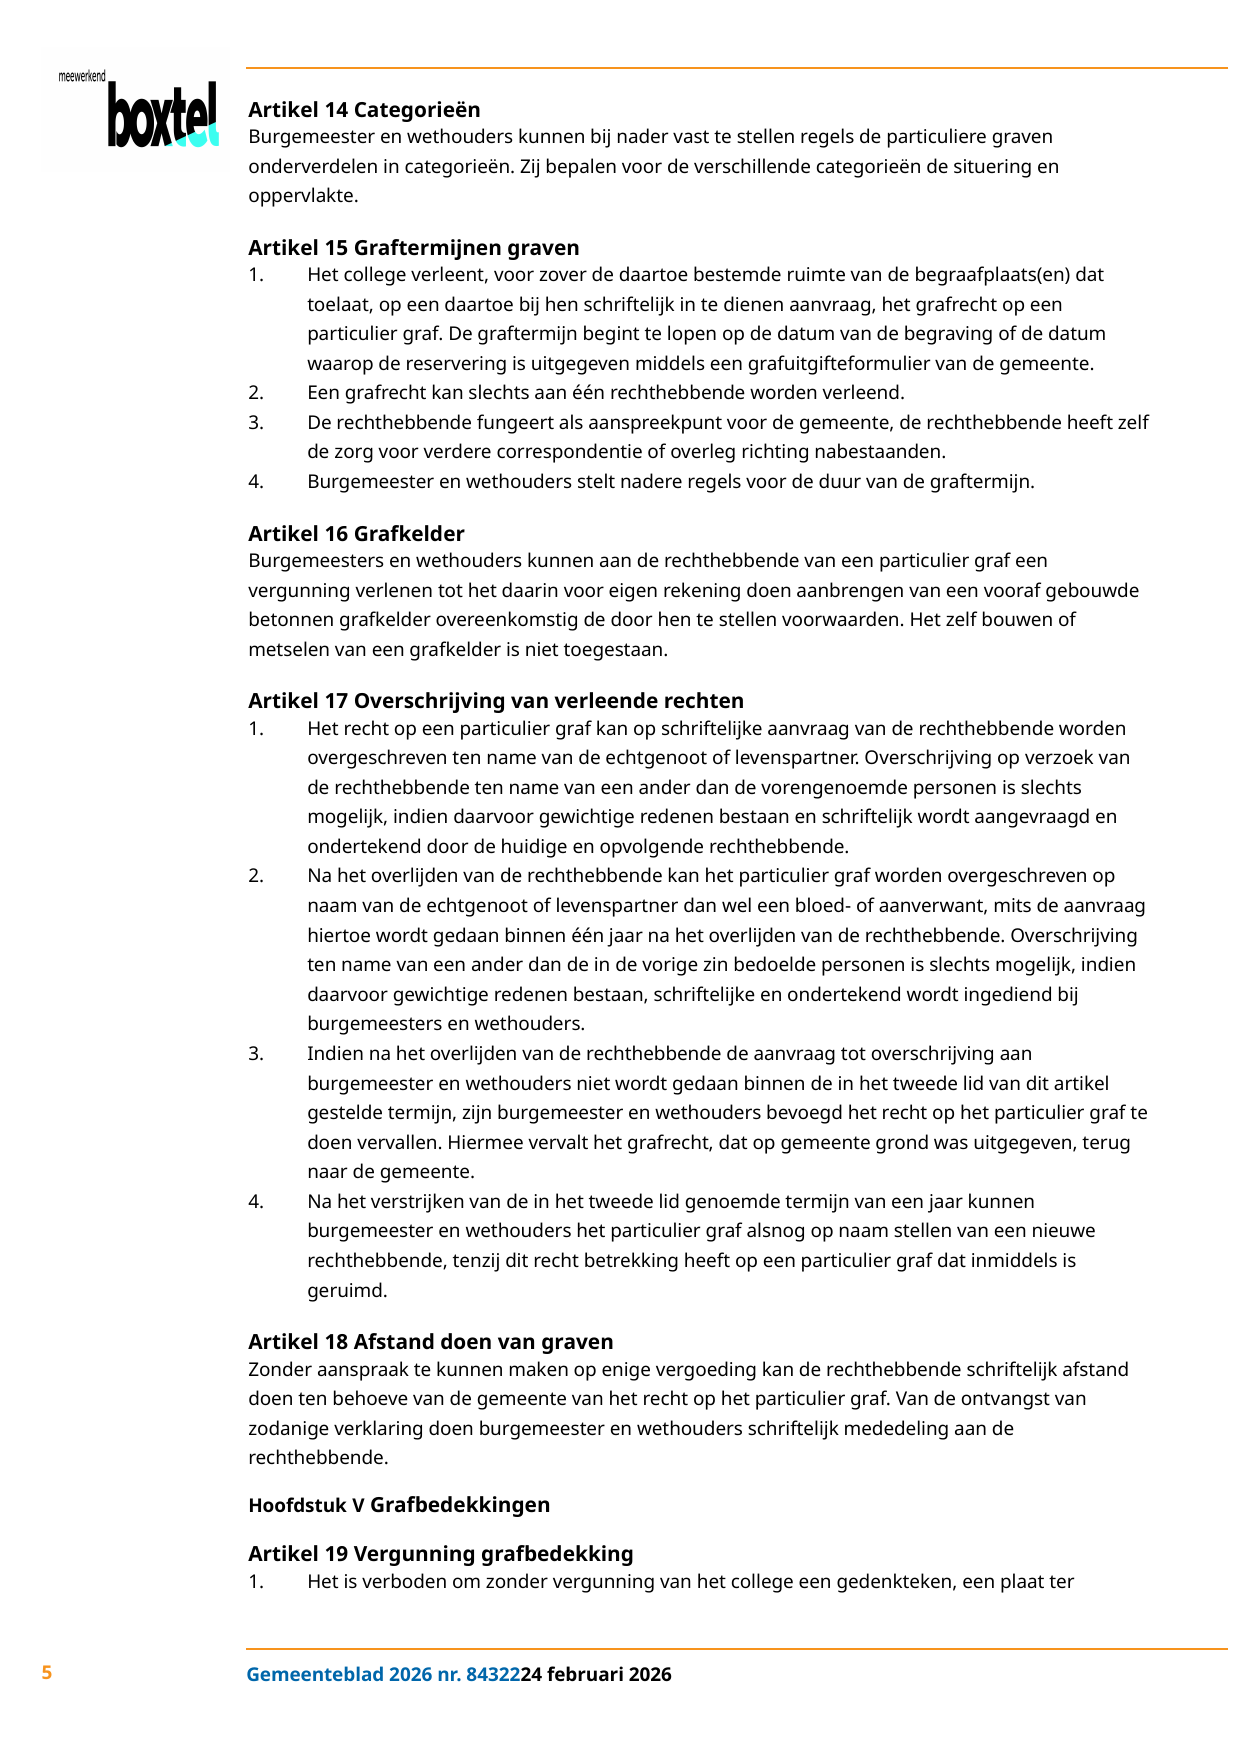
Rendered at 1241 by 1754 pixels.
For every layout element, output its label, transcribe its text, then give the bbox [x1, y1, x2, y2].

text Artikel 15 Graftermijnen graven [248, 233, 1152, 261]
text Hoofdstuk V Grafbedekkingen [248, 1490, 1152, 1518]
picture [41, 47, 231, 172]
text Burgemeester en wethouders kunnen bij nader vast te stellen regels de particuliere graven onderverdelen in categorieën. Zij bepalen voor de verschillende categorieën de situering en oppervlakte. [248, 123, 1152, 208]
text Zonder aanspraak te kunnen maken op enige vergoeding kan de rechthebbende schriftelijk afstand doen ten behoeve van de gemeente van het recht op het particulier graf. Van de ontvangst van zodanige verklaring doen burgemeester en wethouders schriftelijk mededeling aan de rechthebbende. [248, 1356, 1152, 1470]
list Burgemeester en wethouders stelt nadere regels voor de duur van de graftermijn. [248, 468, 1152, 494]
list Na het verstrijken van de in het tweede lid genoemde termijn van een jaar kunnen burgemeester en wethouders het particulier graf alsnog op naam stellen van een nieuwe rechthebbende, tenzij dit recht betrekking heeft op een particulier graf dat inmiddels is geruimd. [248, 1188, 1152, 1303]
text Artikel 16 Grafkelder [248, 519, 1152, 547]
list Een grafrecht kan slechts aan één rechthebbende worden verleend. [248, 379, 1152, 405]
list Het is verboden om zonder vergunning van het college een gedenkteken, een plaat ter [248, 1568, 1152, 1593]
text Burgemeesters en wethouders kunnen aan de rechthebbende van een particulier graf een vergunning verlenen tot het daarin voor eigen rekening doen aanbrengen van een vooraf gebouwde betonnen grafkelder overeenkomstig de door hen te stellen voorwaarden. Het zelf bouwen of metselen van een grafkelder is niet toegestaan. [248, 547, 1152, 662]
text Artikel 19 Vergunning grafbedekking [248, 1539, 1152, 1568]
list Indien na het overlijden van de rechthebbende de aanvraag tot overschrijving aan burgemeester en wethouders niet wordt gedaan binnen de in het tweede lid van dit artikel gestelde termijn, zijn burgemeester en wethouders bevoegd het recht op het particulier graf te doen vervallen. Hiermee vervalt het grafrecht, dat op gemeente grond was uitgegeven, terug naar de gemeente. [248, 1040, 1152, 1184]
list Na het overlijden van de rechthebbende kan het particulier graf worden overgeschreven op naam van de echtgenoot of levenspartner dan wel een bloed- of aanverwant, mits de aanvraag hiertoe wordt gedaan binnen één jaar na het overlijden van de rechthebbende. Overschrijving ten name van een ander dan de in de vorige zin bedoelde personen is slechts mogelijk, indien daarvoor gewichtige redenen bestaan, schriftelijke en ondertekend wordt ingediend bij burgemeesters en wethouders. [248, 863, 1152, 1036]
list Het college verleent, voor zover de daartoe bestemde ruimte van de begraafplaats(en) dat toelaat, op een daartoe bij hen schriftelijk in te dienen aanvraag, het grafrecht op een particulier graf. De graftermijn begint te lopen op de datum van de begraving of de datum waarop de reservering is uitgegeven middels een grafuitgifteformulier van de gemeente. [248, 261, 1152, 376]
text Artikel 17 Overschrijving van verleende rechten [248, 686, 1152, 715]
text Artikel 14 Categorieën [248, 95, 1152, 123]
text Artikel 18 Afstand doen van graven [248, 1327, 1152, 1356]
list De rechthebbende fungeert als aanspreekpunt voor de gemeente, de rechthebbende heeft zelf de zorg voor verdere correspondentie of overleg richting nabestaanden. [248, 409, 1152, 464]
list Het recht op een particulier graf kan op schriftelijke aanvraag van de rechthebbende worden overgeschreven ten name van de echtgenoot of levenspartner. Overschrijving op verzoek van de rechthebbende ten name van een ander dan de vorengenoemde personen is slechts mogelijk, indien daarvoor gewichtige redenen bestaan en schriftelijk wordt aangevraagd en ondertekend door de huidige en opvolgende rechthebbende. [248, 715, 1152, 859]
